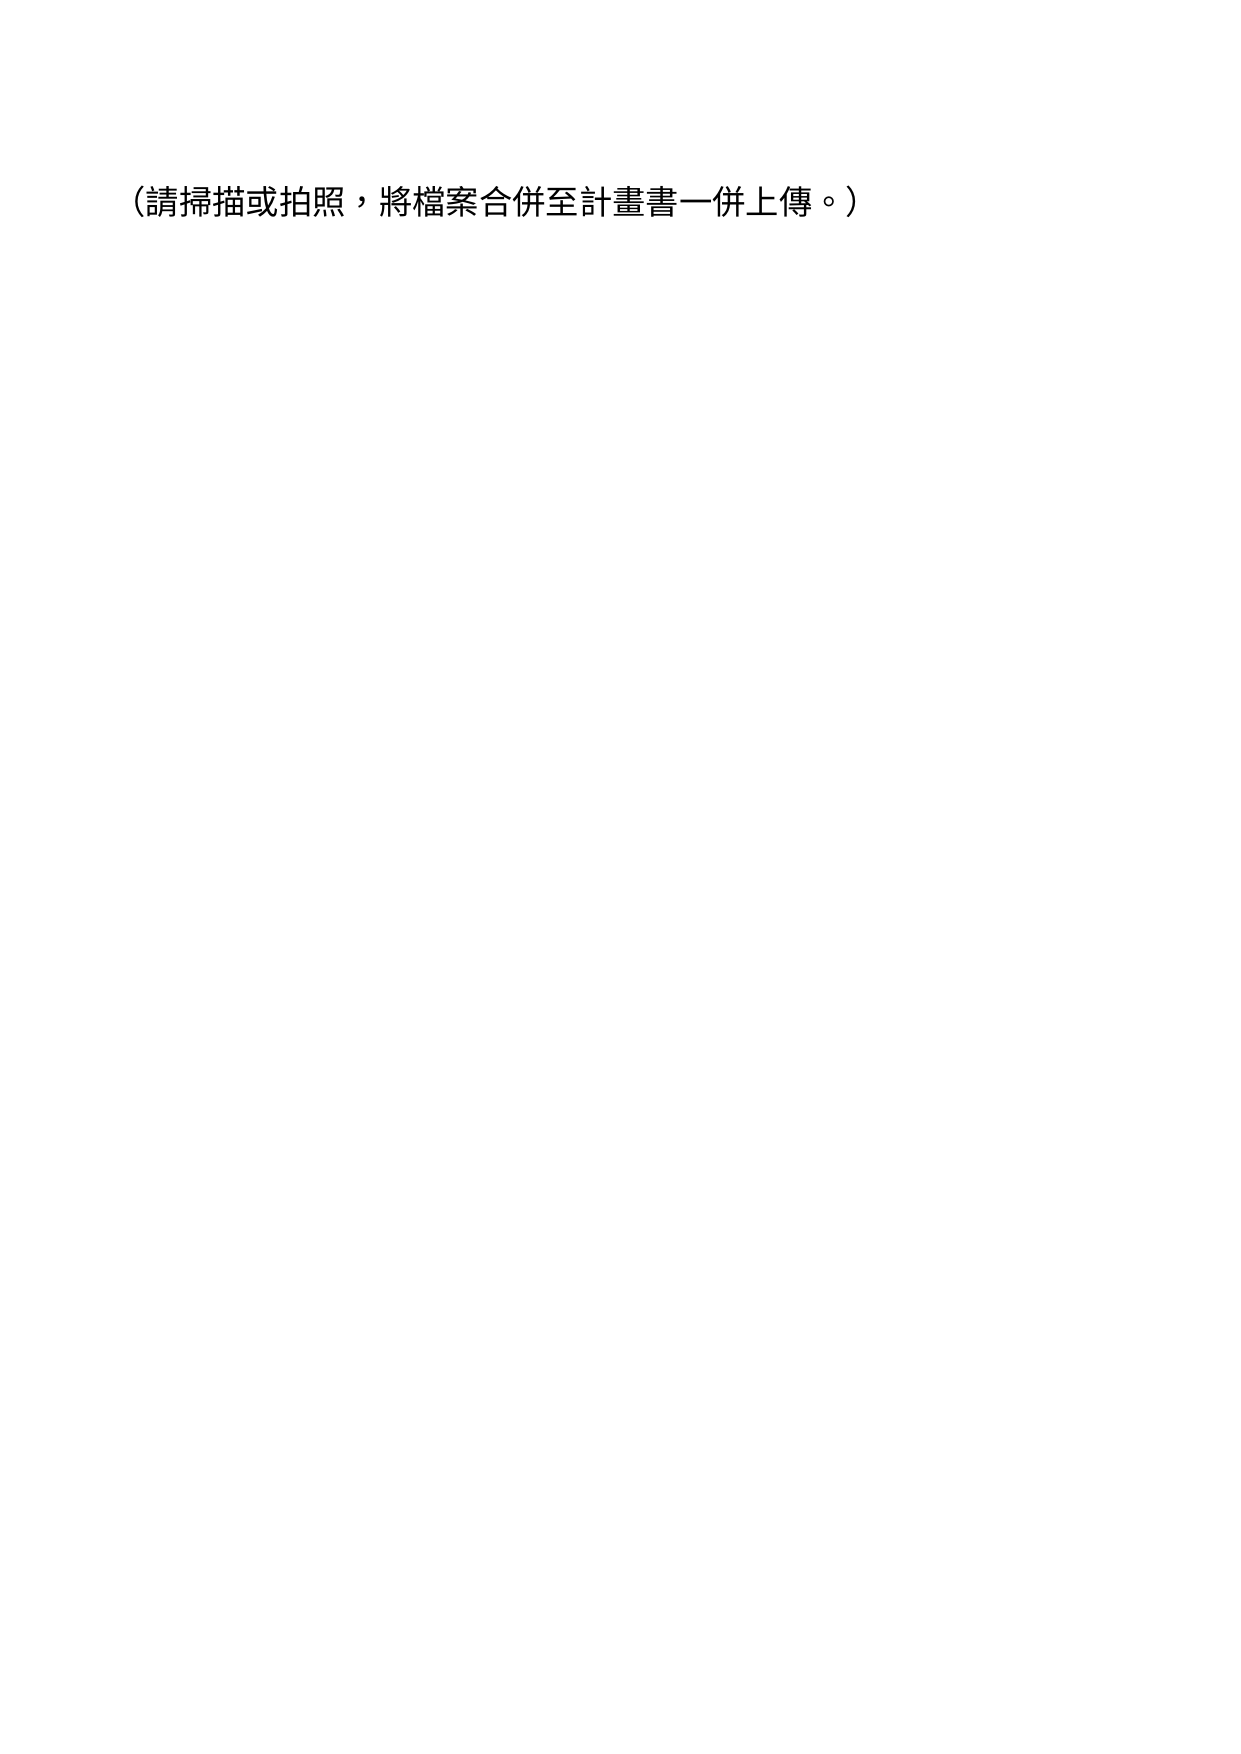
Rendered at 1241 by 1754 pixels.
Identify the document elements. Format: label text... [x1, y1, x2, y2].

text （請掃描或拍照，將檔案合併至計畫書一併上傳。） [112, 158, 1128, 221]
